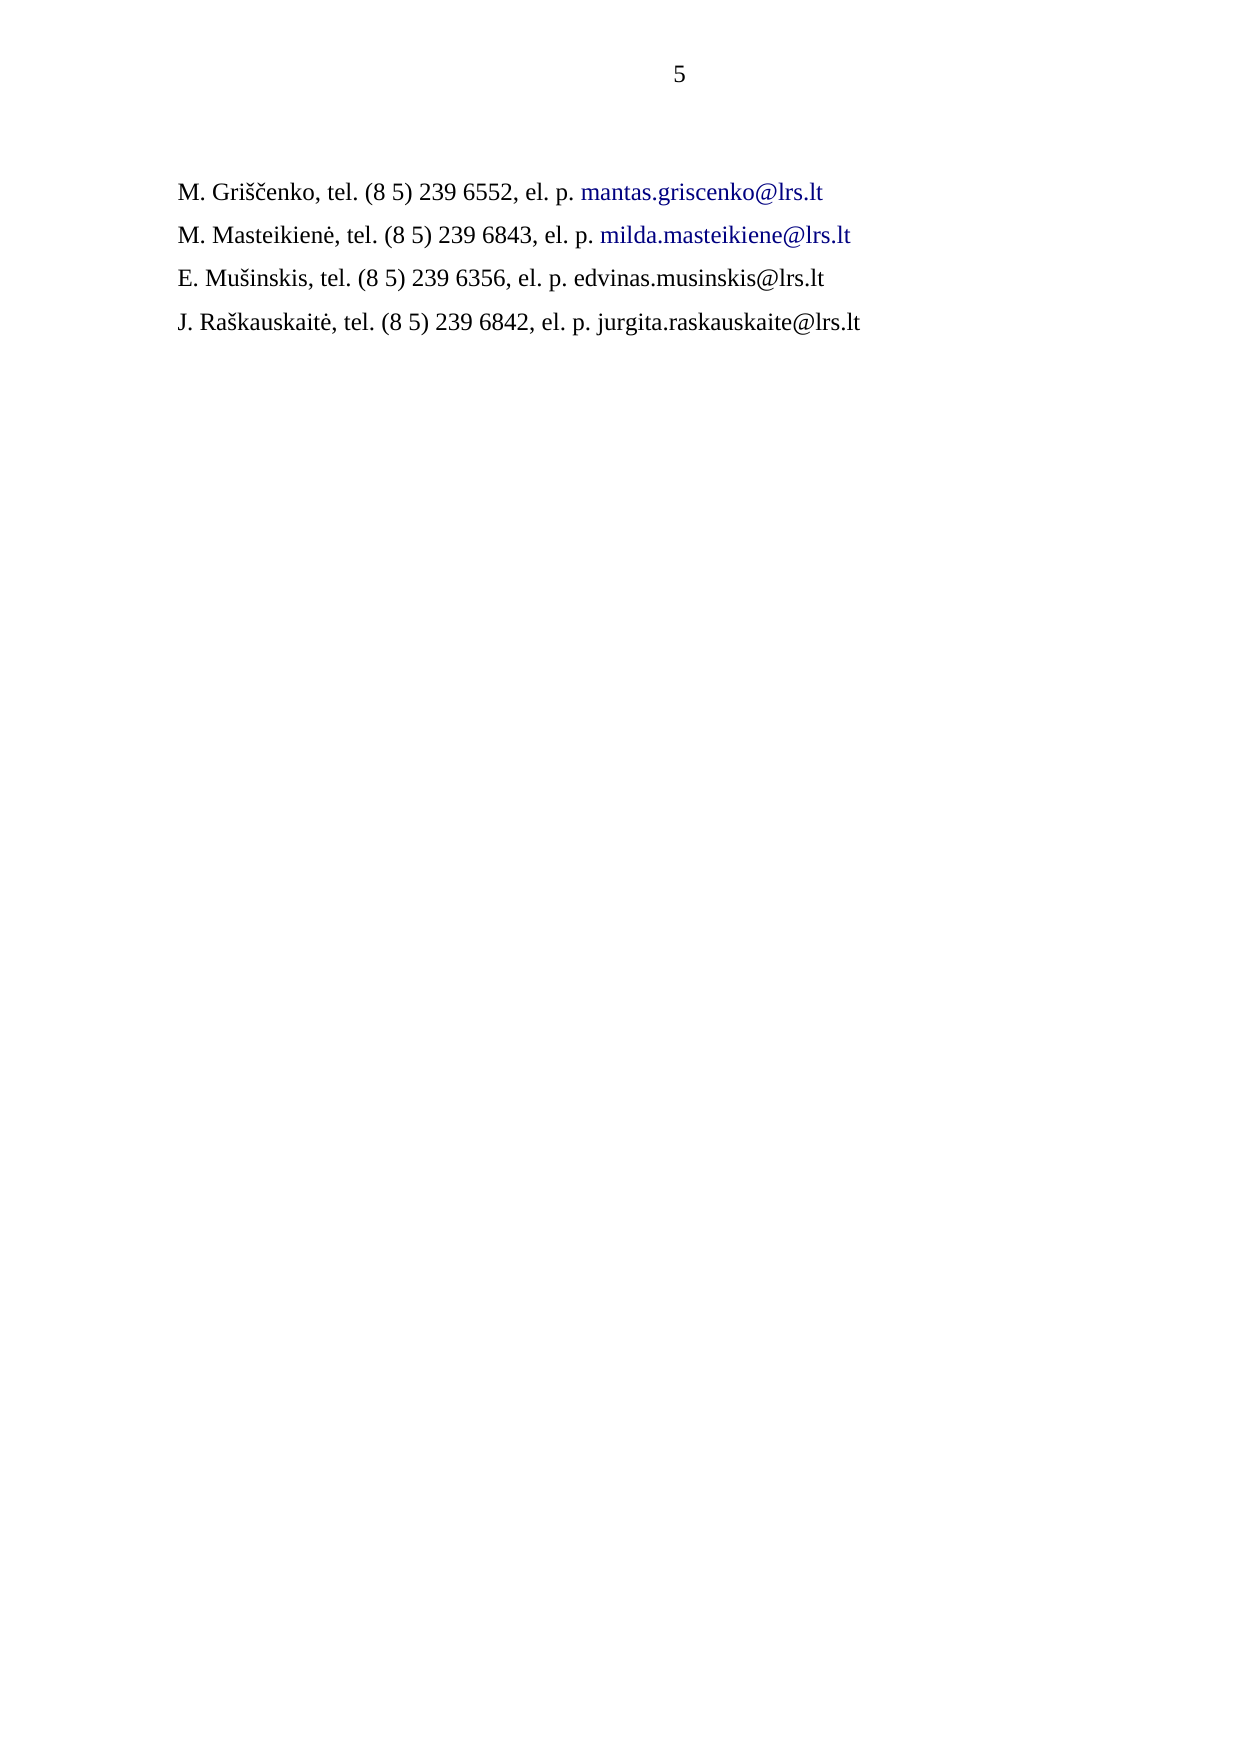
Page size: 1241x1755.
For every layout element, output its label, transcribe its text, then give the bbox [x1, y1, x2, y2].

text M. Griščenko, tel. (8 5) 239 6552, el. p. mantas.griscenko@lrs.lt [177, 177, 1181, 206]
text E. Mušinskis, tel. (8 5) 239 6356, el. p. edvinas.musinskis@lrs.lt [177, 263, 1181, 292]
text J. Raškauskaitė, tel. (8 5) 239 6842, el. p. jurgita.raskauskaite@lrs.lt [177, 307, 1181, 335]
text M. Masteikienė, tel. (8 5) 239 6843, el. p. milda.masteikiene@lrs.lt [177, 220, 1181, 249]
